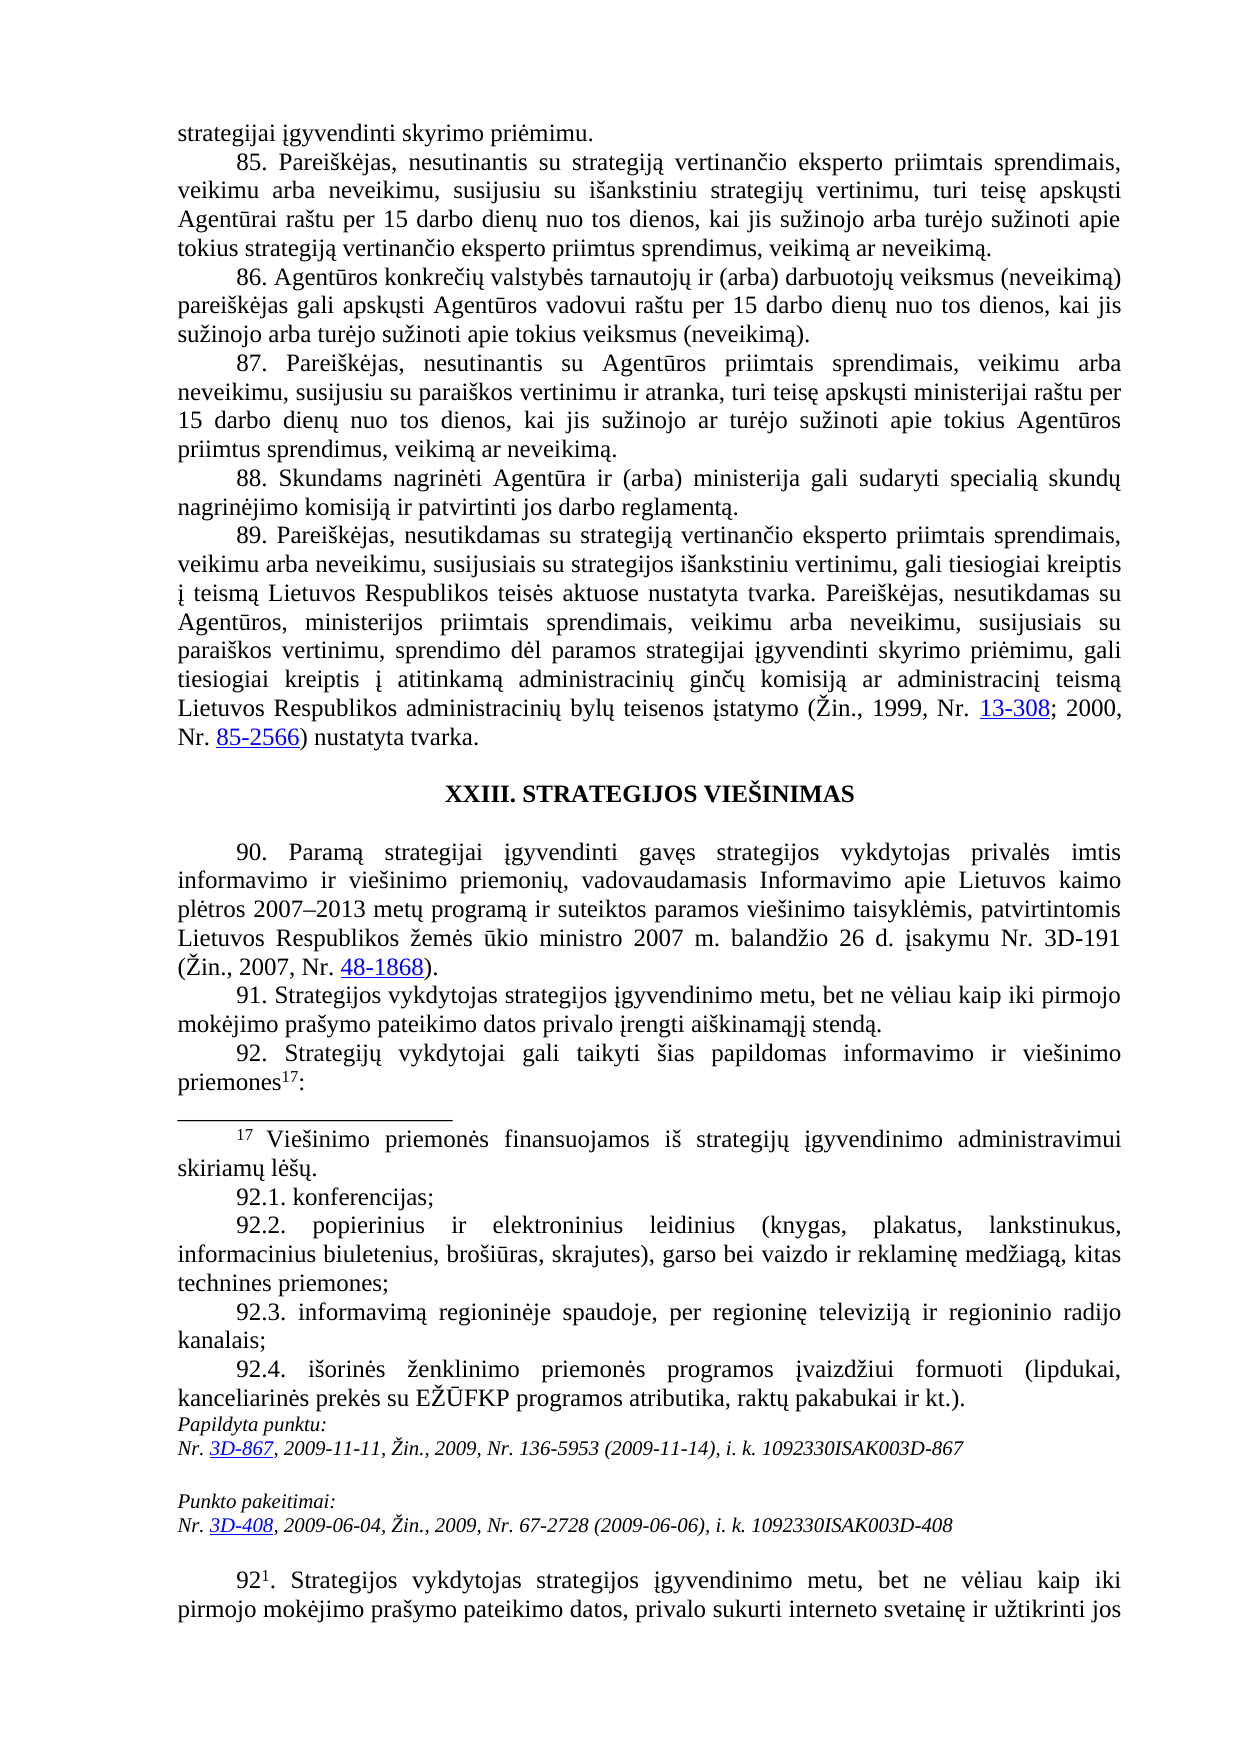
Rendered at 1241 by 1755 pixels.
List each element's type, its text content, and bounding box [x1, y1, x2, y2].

text 17 Viešinimo priemonės finansuojamos iš strategijų įgyvendinimo administravimui skiriamų lėšų. [177, 1124, 1122, 1182]
text XXIII. STRATEGIJOS VIEŠINIMAS [177, 779, 1122, 808]
text 88. Skundams nagrinėti Agentūra ir (arba) ministerija gali sudaryti specialią skundų nagrinėjimo komisiją ir patvirtinti jos darbo reglamentą. [177, 463, 1122, 521]
text 86. Agentūros konkrečių valstybės tarnautojų ir (arba) darbuotojų veiksmus (neveikimą) pareiškėjas gali apskųsti Agentūros vadovui raštu per 15 darbo dienų nuo tos dienos, kai jis sužinojo arba turėjo sužinoti apie tokius veiksmus (neveikimą). [177, 262, 1122, 348]
text 92. Strategijų vykdytojai gali taikyti šias papildomas informavimo ir viešinimo priemones17: [177, 1038, 1122, 1096]
text Nr. 3D-408, 2009-06-04, Žin., 2009, Nr. 67-2728 (2009-06-06), i. k. 1092330ISAK003D-408 [177, 1513, 1122, 1537]
text 92.3. informavimą regioninėje spaudoje, per regioninę televiziją ir regioninio radijo kanalais; [177, 1297, 1122, 1354]
text 87. Pareiškėjas, nesutinantis su Agentūros priimtais sprendimais, veikimu arba neveikimu, susijusiu su paraiškos vertinimu ir atranka, turi teisę apskųsti ministerijai raštu per 15 darbo dienų nuo tos dienos, kai jis sužinojo ar turėjo sužinoti apie tokius Agentūros priimtus sprendimus, veikimą ar neveikimą. [177, 348, 1122, 463]
text 91. Strategijos vykdytojas strategijos įgyvendinimo metu, bet ne vėliau kaip iki pirmojo mokėjimo prašymo pateikimo datos privalo įrengti aiškinamąjį stendą. [177, 981, 1122, 1038]
text 90. Paramą strategijai įgyvendinti gavęs strategijos vykdytojas privalės imtis informavimo ir viešinimo priemonių, vadovaudamasis Informavimo apie Lietuvos kaimo plėtros 2007–2013 metų programą ir suteiktos paramos viešinimo taisyklėmis, patvirtintomis Lietuvos Respublikos žemės ūkio ministro 2007 m. balandžio 26 d. įsakymu Nr. 3D-191 (Žin., 2007, Nr. 48-1868). [177, 837, 1122, 981]
text ______________________ [177, 1096, 1122, 1124]
text 92.4. išorinės ženklinimo priemonės programos įvaizdžiui formuoti (lipdukai, kanceliarinės prekės su EŽŪFKP programos atributika, raktų pakabukai ir kt.). [177, 1354, 1122, 1412]
text Nr. 3D-867, 2009-11-11, Žin., 2009, Nr. 136-5953 (2009-11-14), i. k. 1092330ISAK003D-867 [177, 1436, 1122, 1460]
text 85. Pareiškėjas, nesutinantis su strategiją vertinančio eksperto priimtais sprendimais, veikimu arba neveikimu, susijusiu su išankstiniu strategijų vertinimu, turi teisę apskųsti Agentūrai raštu per 15 darbo dienų nuo tos dienos, kai jis sužinojo arba turėjo sužinoti apie tokius strategiją vertinančio eksperto priimtus sprendimus, veikimą ar neveikimą. [177, 147, 1122, 262]
text 921. Strategijos vykdytojas strategijos įgyvendinimo metu, bet ne vėliau kaip iki pirmojo mokėjimo prašymo pateikimo datos, privalo sukurti interneto svetainę ir užtikrinti jos [177, 1566, 1122, 1623]
text Papildyta punktu: [177, 1412, 1122, 1436]
text 92.1. konferencijas; [177, 1182, 1122, 1211]
text 92.2. popierinius ir elektroninius leidinius (knygas, plakatus, lankstinukus, informacinius biuletenius, brošiūras, skrajutes), garso bei vaizdo ir reklaminę medžiagą, kitas technines priemones; [177, 1211, 1122, 1297]
text 89. Pareiškėjas, nesutikdamas su strategiją vertinančio eksperto priimtais sprendimais, veikimu arba neveikimu, susijusiais su strategijos išankstiniu vertinimu, gali tiesiogiai kreiptis į teismą Lietuvos Respublikos teisės aktuose nustatyta tvarka. Pareiškėjas, nesutikdamas su Agentūros, ministerijos priimtais sprendimais, veikimu arba neveikimu, susijusiais su paraiškos vertinimu, sprendimo dėl paramos strategijai įgyvendinti skyrimo priėmimu, gali tiesiogiai kreiptis į atitinkamą administracinių ginčų komisiją ar administracinį teismą Lietuvos Respublikos administracinių bylų teisenos įstatymo (Žin., 1999, Nr. 13-308; 2000, Nr. 85-2566) nustatyta tvarka. [177, 521, 1122, 751]
text strategijai įgyvendinti skyrimo priėmimu. [177, 118, 1122, 147]
text Punkto pakeitimai: [177, 1489, 1122, 1513]
